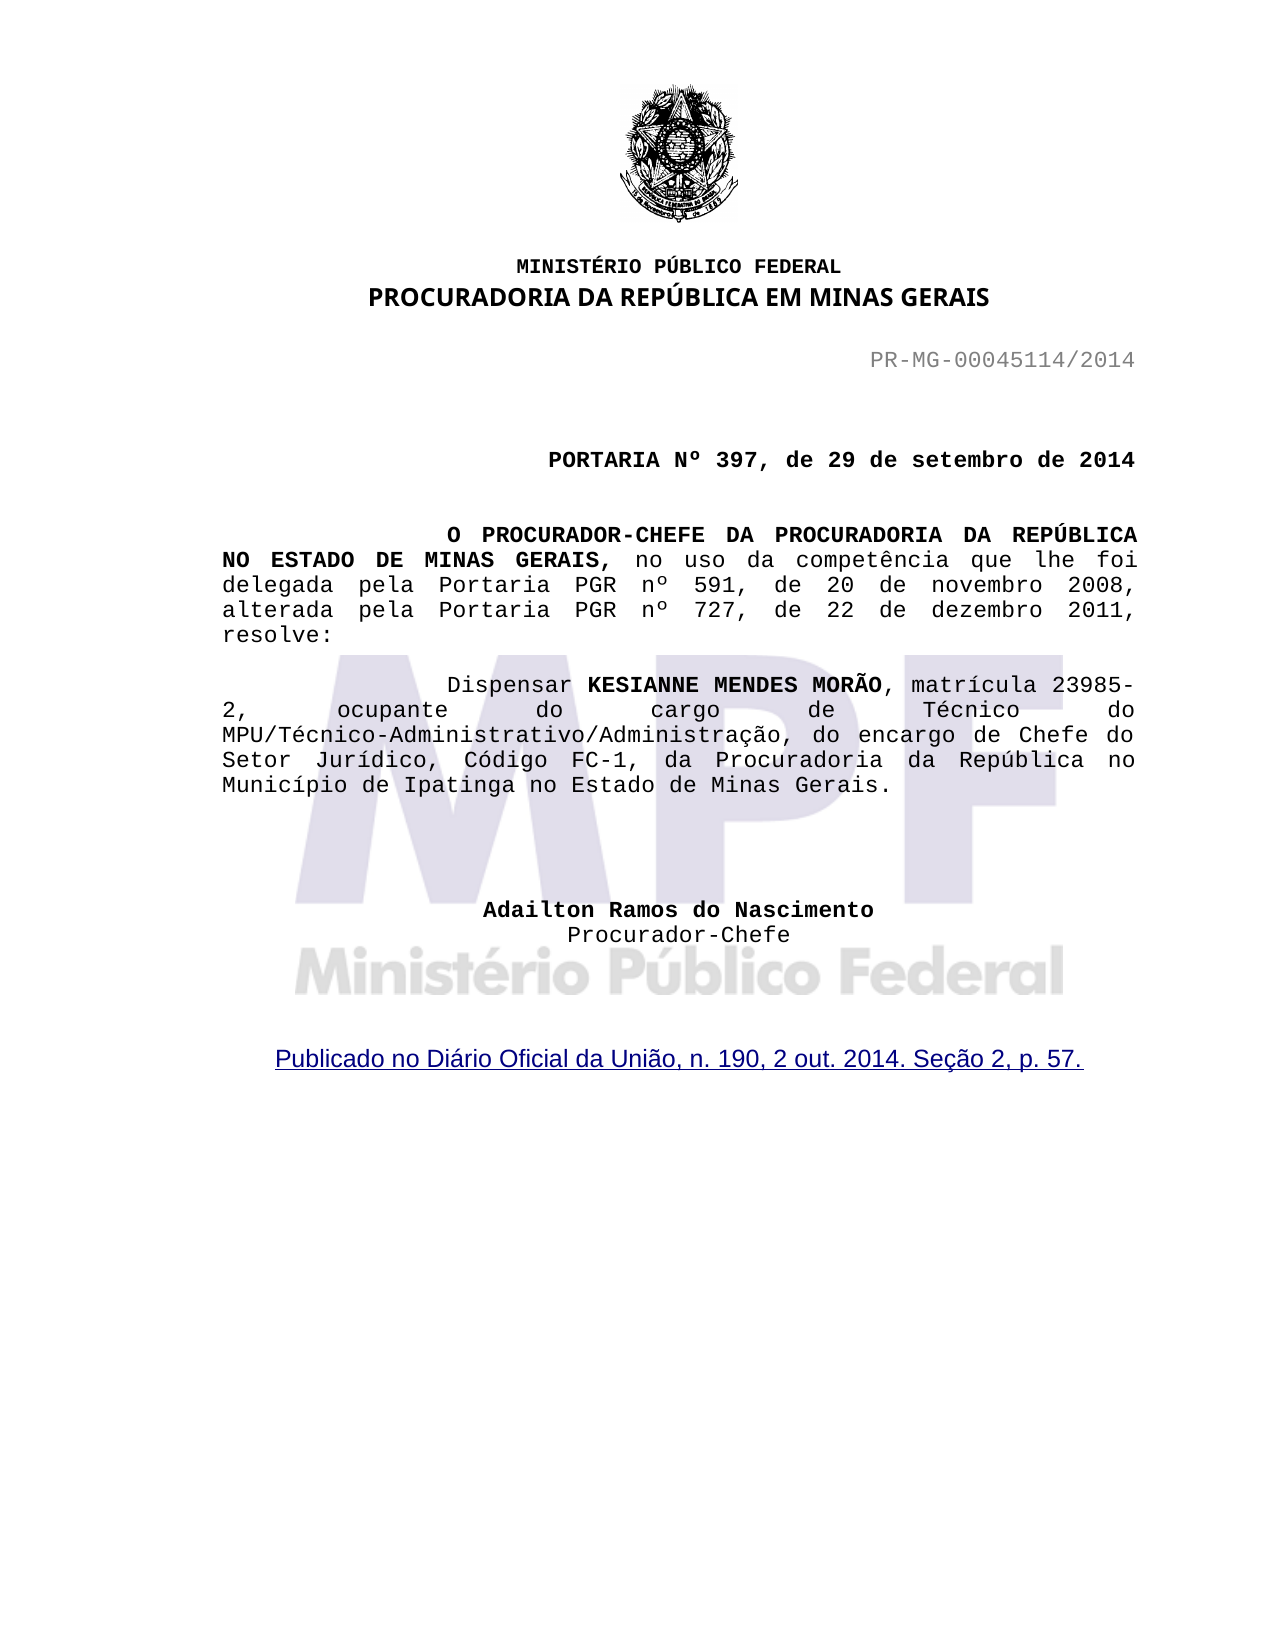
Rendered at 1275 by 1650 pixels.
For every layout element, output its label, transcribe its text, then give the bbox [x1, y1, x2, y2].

text Publicado no Diário Oficial da União, n. 190, 2 out. 2014. Seção 2, p. 57. [222, 1047, 1136, 1072]
text Dispensar KESIANNE mENDES mORÃO, matrícula 23985-2, ocupante do cargo de Técnico do MPU/Técnico-Administrativo/Administração, do encargo de Chefe do Setor Jurídico, Código FC-1, da Procuradoria da República no Município de Ipatinga no Estado de Minas Gerais. [222, 672, 1136, 797]
picture [295, 655, 1063, 672]
text PORTARIA Nº 397, de 29 de setembro de 2014 [222, 447, 1136, 472]
picture [295, 797, 1063, 897]
text PR-MG-00045114/2014 [597, 347, 1136, 372]
text Procurador-Chefe [222, 922, 1136, 947]
picture [620, 84, 738, 223]
text Adailton Ramos do Nascimento [222, 897, 1136, 922]
text O PROCURADOR-CHEFE DA PROCURADORIA DA REPÚBLICA NO ESTADO DE MINAS GERAIS, no uso da competência que lhe foi delegada pela Portaria PGR nº 591, de 20 de novembro 2008, alterada pela Portaria PGR nº 727, de 22 de dezembro 2011, resolve: [222, 522, 1139, 647]
picture [295, 947, 1063, 995]
